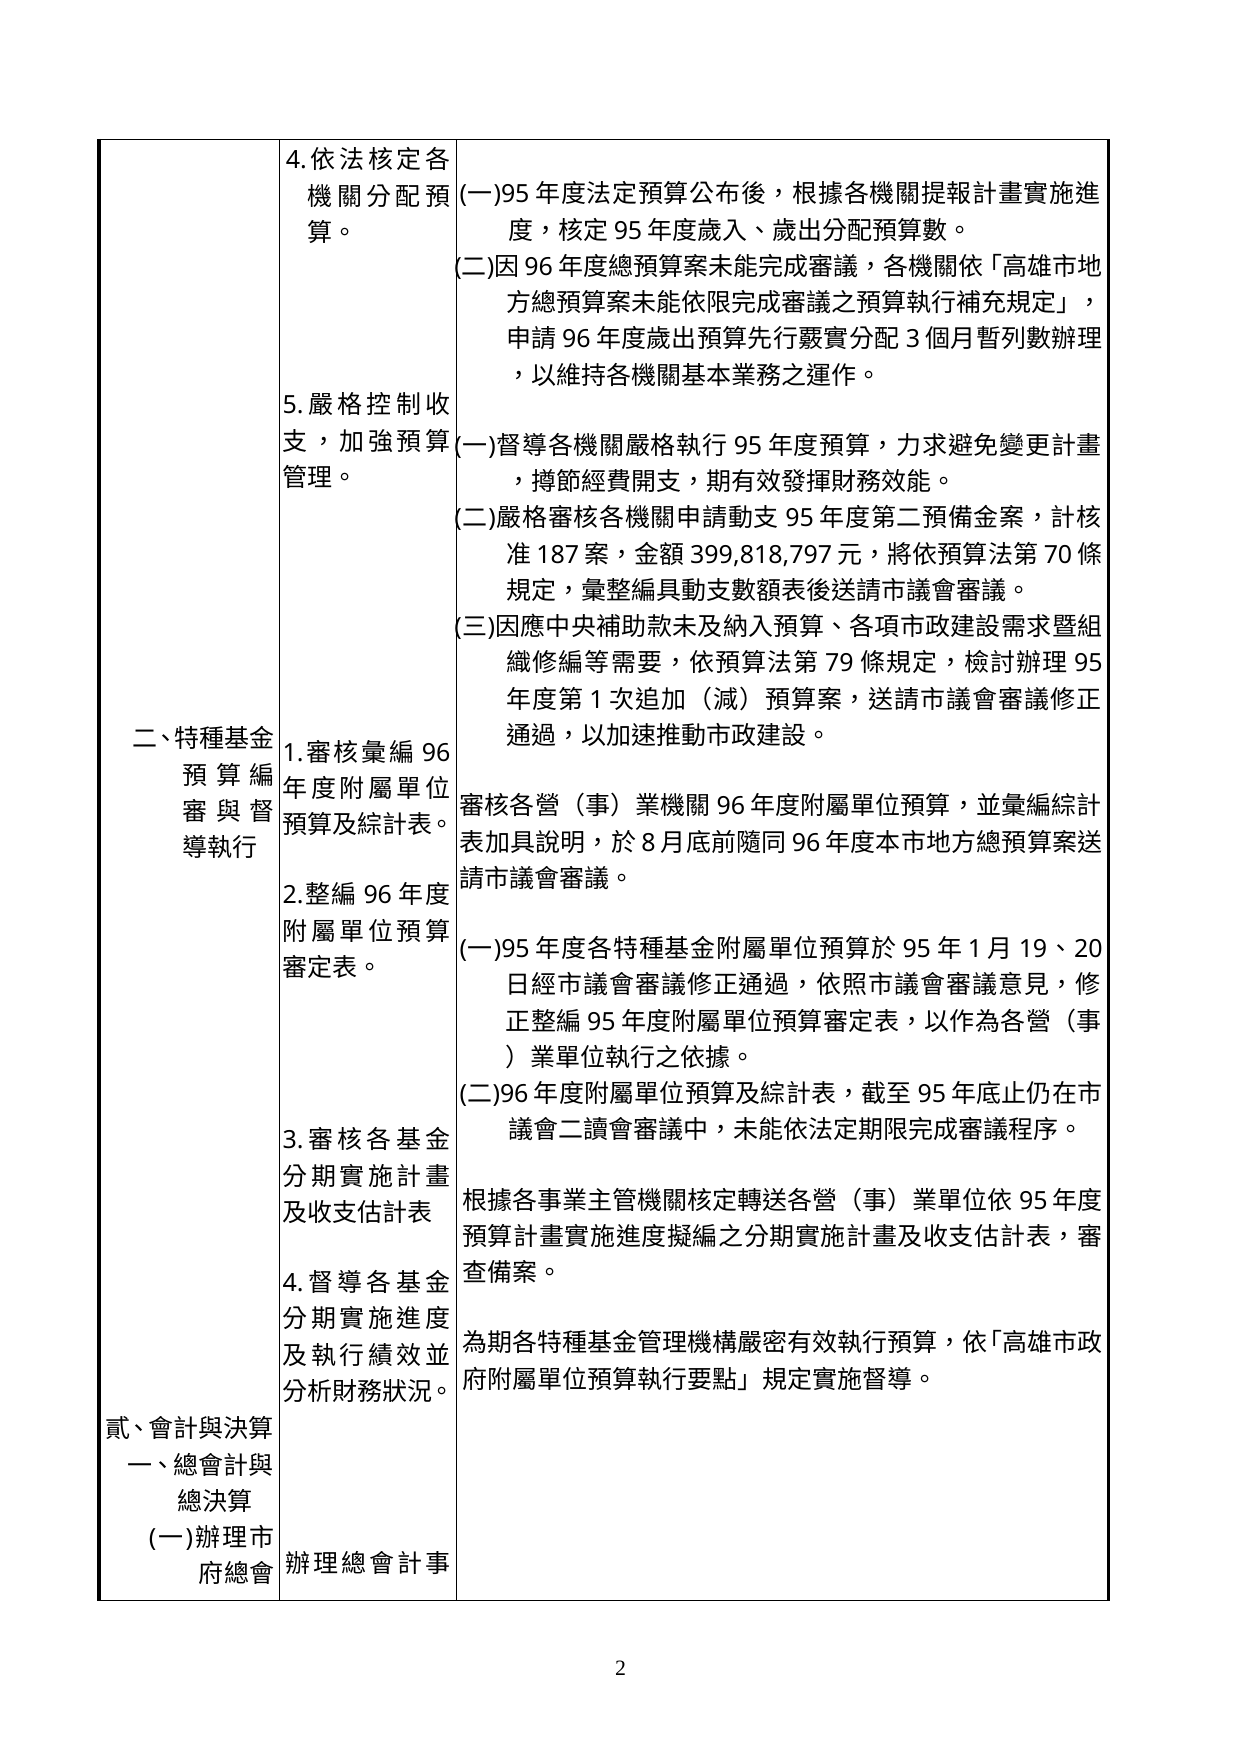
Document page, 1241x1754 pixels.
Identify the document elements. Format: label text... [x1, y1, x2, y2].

table_cell 依照預算法及行政院訂頒「九十六年度中央及地方政府預算籌編原則」規定，考量市政建設需要並兼顧財政穩健，訂定96年度高雄市地方總預算編製作業手冊，作為編審各機關年度預算之依據。 (一)為穩健財政，控制成長規模，本市地方總預算編審作業，仍賡續落實推動中程計畫預算制度，除檢討不合時宜項目，抑減其他經常支出，俾騰出額度容納新興施政計畫，並將各主管機關資本支出執行力納入考量。經依「96年度歲出概算額度計算原則」，匡計核定各主管機關96-99年度中程計畫預算額度，並以96年度分配額作為核定各項計畫及96年度概算之依據。 (二)基於尊重各機關推動施政計畫之構想及落實預算額度精神，於下授額度內檢討調整編列項目者，應予尊重，至提報增列額度需求者，除有例外情形，均以在原核定額度內檢討編列，以不增列額度為原則。另配合行政院精簡員額政策及勞力事務替代措施，從嚴審核人事費編列，經全面檢討減列各機關不經濟及無繼續性支出計13.72億元，適度控制歲出規模，縮小歲入、歲出差短至79.67億元，為近6年最低。 (三)依據計畫及預算審核會議決議，擬定各機關歲出預算額度簽報核定，分行各機關據以編製預算，並彙編總預算案。 (四)依照預算法規定期限，於8月底前審編完成本市96年度地方總預算案送請市議會審議。 (一)95年度本市地方總預算案於95年1月18日經市議會審議修正通過，依照市議會審議意見修正整編，刊登95年2月9日春字第12期市府公報發布，並另案陳報行政院備查及函知審計機關查照。 (二)96年度本市地方總預算案截至95年底止仍在市議會二讀會審議中，因應預算案未能完成審議程序，依地方制度法第40條規定，訂頒「高雄市地方總預算案未能依限完成審議之預算執行補充規定」及相關作業注意事項，以維持各機關業務之基本運作。 (一)95年度法定預算公布後，根據各機關提報計畫實施進度，核定95年度歲入、歲出分配預算數。 (二)因96年度總預算案未能完成審議，各機關依「高雄市地方總預算案未能依限完成審議之預算執行補充規定」，申請96年度歲出預算先行覈實分配3個月暫列數辦理，以維持各機關基本業務之運作。 (一)督導各機關嚴格執行95年度預算，力求避免變更計畫，撙節經費開支，期有效發揮財務效能。 (二)嚴格審核各機關申請動支95年度第二預備金案，計核准187案，金額399,818,797元，將依預算法第70條規定，彙整編具動支數額表後送請市議會審議。 (三)因應中央補助款未及納入預算、各項市政建設需求暨組織修編等需要，依預算法第79條規定，檢討辦理95年度第1次追加（減）預算案，送請市議會審議修正通過，以加速推動市政建設。 審核各營（事）業機關96年度附屬單位預算，並彙編綜計表加具說明，於8月底前隨同96年度本市地方總預算案送請市議會審議。 (一)95年度各特種基金附屬單位預算於95年1月19、20日經市議會審議修正通過，依照市議會審議意見，修正整編95年度附屬單位預算審定表，以作為各營（事）業單位執行之依據。 (二)96年度附屬單位預算及綜計表，截至95年底止仍在市議會二讀會審議中，未能依法定期限完成審議程序。 根據各事業主管機關核定轉送各營（事）業單位依95年度預算計畫實施進度擬編之分期實施計畫及收支估計表，審查備案。 為期各特種基金管理機構嚴密有效執行預算，依「高雄市政府附屬單位預算執行要點」規定實施督導。 （一）本市總會計報告每日根據市庫收入數日報表進行檢核，每月終了根據財政局傳輸資料及庫款支付月報表等有關資料查核無誤後彙整編製，並於次月10日內寄送行政院主計處及審計部高雄市審計處等參考。 （二）將總預算歲入歲出執行狀況表於每月10日前登載主計處網站，供各界參用。 依決算法第21條規定於會計年度結束後4個月內編製完竣，提本府市政會議審議通過後，於95年4月28日以高市府主二字第0950021881號函請審計部高雄市審計處依法審定。 依據決算法規定，彙編95年度本市地方總預算半年結算報告暨附屬單位預算半年結算報告及綜計表，於95年8月彙核整理編製完成，提經市政會議審議通過，依限於95年8月31日以高市府主二字第0950042783號函送審計部高雄市審計處依法查核。 (一)按月抽核本府所屬各機關學校所送單位會計報告總量10％，均能依進度如期完成，抽核之個案如有錯誤，均促請查明或更正。 (二)督導各機關預算執行，促請各項計畫及預算切實按照預定進度辦理，94年度各機關資本支出預算執行考核，於95年8月2日辦理完成。 (一)會計業務訪視時程訂於95年10月1日至10月31日，市屬一級主管機關由主計處派員實地抽查，計訪視財政局、研考會、兵役處、社會局、空中大學、警察局、苓雅區公所、工務局等8個機關，訪查結果及建議事項，除函轉各該受訪機關檢討改進外並請於文到1個月內函復辦理情形；二級機關學校由一級主管機關派員實地抽查，各機關訪查結果及建議事項，除函轉各該受訪機關學校檢討改進外並追踨督促所屬改進情形。並由主計處彙整共同性缺失事項，函請市屬各機關學校注意檢討改進。 (二)為增進會計人員專業知能，提升處理會計事務能力，辦理業務講習教育訓練，95年度共計舉辦16場計2,251人次參加。 依據決算法第21條規定於會計年度結束後4個月內編製完竣，提市政會議審議通過後，於95年4月28日以高市府主二字第0950021881號函請審計部高雄市審計處依法審定。 依據決算法第26條之1規定，彙編95年度本市地方總預算附屬單位預算半年結算報告及綜計表，依限於95年8月底前編製完竣，提市政會議審核通過後，95年8月31日以高市府主二字第0950042783號函送審計部高雄市審計處依法查核。 (一)依照「各機關公務統計方案」、「高雄市政府所屬各機關公務統計報表編報考核要點」之規定加強公務統計資料之查報考核工作，提升統計資料品質及時效。 (二)依照行政院訂頒「各機關統計資料發布要點」之規定，推動各機關逢6及12月份於網際網路(機關首頁)預告未來12個月統計資料發布時間並函報主計處備查，俾供各界參用以昭統計公信；主計處亦提供統一窗口「高雄市統計資訊服務網」首頁（網址：http://kcgdg.kcg.gov.tw/）供各機關連結發布。 擴大蒐集各種統計書刊及有關統計資訊，研究改進資料檔管理辦法；並委外辦理主計處無障礙網頁開發，擴大統計服務層面，並強化動態統計圖導覽，提供更便捷的統計諮詢服務功能，便利各界查詢運用。 推動市府各機關統計工作人員撰寫統計專題分析，95年共完成52篇，其中，主計處撰提市政專題快訊計12篇，均提報市政會議或簽陳市長及各機關首長參用，並刊布於網際網路，供各界參閱應用。另輔導民政局等20機關計完成統計專題分析40篇。 依「高雄市政府各機關統計範圍劃分方案」（第一次修正）協調及輔導各機關按應辦之統計項目，研訂統計報表，查報有關之統計資料。 輔導各機關切實執行公務統計方案規定事項，落實各機關公務統計；督促各機關蒐集有關法令規章及報表程式，研修公務統計方案內容及報表程式，以符實用。95年各機關公務統計報表程式計增訂3表、刪除12表、修訂159表。 95年計辦理「資通安全研習」、「Flash動畫統計圖製作研習」、「公務統計實務班」、「統計工作人員研習」及「統計學術研討會」等教育訓練課程。 (一)就各機關公務統計報表編報情形、統計方案之實施情形、統計資料之時效、確度、提供與應用成效、統計內容之完備程度，統計分類、科目與號列之執行情形、統計方法之適當程度，統計檔案之管理等事項隨時加以稽核複查。 (二)依本府訂頒「高雄市政府所屬各機關公務統計報表編報考核要點」，辦理完成95年統計業務稽核複查業務，積極辦理本府各局處公務統計報表編報成績考核作業。 依據各機關公務統計資料，彙編完成本市統計報告，以統計年報方式呈現並刊布本處網站提供各界參考。 (一)94年「統計年報」已於95年5月底出版，另隨書附贈光碟，提供各界運用，相關資料並刊布於主計處網站提供查詢。 (二)94年「統計手冊」已於95年4月出版。 (三)按月出版統計月報300本及按月發行統計快報摺頁並於市政會議提報市政專題快訊，提供首長施政參據，相關資料並刊布於主計處網站，提供各界應用查詢。 (四)蒐建重要統計法規，詳實說明市府各機關統計工作應注意事項及工作流程，編印高雄市統計工作手冊，提供市府各機關統計工作同仁參用。 依據「高雄市消費者物價調查實施計畫」之規定，每旬按時派員前往各零售市場調查生活用品及勞務計389項目群價格。 按月編算本市消費者物價總指數、七大類及四十中分類指數，分析物價變動情形，刊布於主計處網站供各界參考。 按月將消費者物價指數、營造工程物價指數及物價變動分析編印「高雄市物價統計月報」，提供各界參考。 (一)依據「高雄市營造工程物價調查實施計畫」，由本府各機關學校選定大型工程發包廠商辦理勞務類項目查價工作，另材料類部分則由主計處負責查價。總計調查材料類及勞務類共計106項目群。 (二)按月編算本市營造工程物價指數、材料類及勞務類指數，另按工程類別分編建築工程及土木工程兩種複分類指數，並刊布於「高雄市物價統計月報」提供各界參考應用。 (三)按月分析本市營造工程物價變動情形，刊布於主計處網站供各界參考。 (一)依據「高雄市家庭收支調查實施計畫」，訂定調查工作計畫，辦理調查講習會，並函請本市公務機關、媒體加強宣導工作，提高受訪意願，俾據實提供正確資料。 (二)調查資料經審核整理後，利用電腦資料處理，分析調查結果，編印「高雄市家庭收支調查報告」，分送各界參考應用。 遴定家庭收支記帳調查戶，自1月1日起按日記帳；每月分上、下各半月，主計處派員分赴各記帳家庭輔導記帳並收發帳本。調查資料經審核處理後，陳送行政院主計處彙辦。 賡續研編高雄市市民所得－生產面、所得面及支出面統計，以瞭解高雄市區域經濟結構特性。 (一)完成「高雄市政府電子化政府服務平台」建置，提供(1)網路身分辨識；(2)電子支付(信用卡、金融卡及活期帳戶)；(3)電子數位簽章及加解密功能；(4)全國工商資訊、地政資訊及公路監理資訊系統查詢；(5)府內戶政資訊系統查驗及地政資訊系統查詢及查驗；(6)多元化創新服務網站。達成本府各局處可透過平台的介接與資訊交換，專心於創新服務的開發與推廣；以往礙於身分辨識與規費問題無法線上申辦的案件，將逐年在本平台上提供更多元化的創新服務之效益。 (二)建置本府「知識管理軟硬體作業平台」案，蒐集全國性碩博士論文、法規、出國報告、統計資料等資訊與本府各機關核心業務、大型專案、知名講座、專案研究等，製作成多媒體、多樣式檔案型式，提供各機關、學校作為承辦類似專案活動之參考；各機關、學校也可利用知識庫平台自行製作屬於自己的知識庫，儲存並提供各局處分享。 (三)建置本府「資訊系統單一簽入介面功能及全府電子郵件網頁化」案，完成本府各項線上申辦服務及應用系統導入單一簽入介面整合，並提昇員工電子郵件信箱網頁化功能，達成全府資訊管理單一窗口化基磐，確保資訊安全與便利快捷服務目標。 (四)持續開發或提昇視窗版共用資訊(人事、薪資、財產、會計、業權型基金、政事型基金、審計…)系統，推廣至市府250機關學校。 (五)賡續辦理機房與資通安全管理：改善機房線路、冷氣空調系統並檢討資安認證工作範圍，爲96年BS27001資通安全認證預作準備；擬訂本府年度資通安全演練計畫，配合國家資通安全會報辦理全府資通安全通報及攻防演練，辦理資通安全講習，培育各機關資安專才；建置強化網路資安監控設備與擴充資料備援系統，增加資訊環境可靠度，加強本府現有防衛系統與資通安全監控中心(SOC)軟體的整合工作，維繫本府網路資訊安全。 (六)充實數位學習平台，提供市民與全府員工線上學習環境，加強語文能力與電腦病毒防治訓練課程，普及資訊安全教育觀念。 (七)協助各局處建置大型活動網頁訊息，提供各項便捷為民服務及發展招商觀光契機。 [457, 140, 1107, 1600]
table_cell [1110, 139, 1141, 1600]
table_cell 1.訂定96年度本市地方總預算編製作業手冊。 2.審編96年度本市地方總預算案。 3.依法公布96年度地方總預算。 4.依法核定各機關分配預算。 5.嚴格控制收支，加強預算管理。 1.審核彙編96年度附屬單位預算及綜計表。 2.整編96年度附屬單位預算審定表。 3.審核各基金分期實施計畫及收支估計表 4.督導各基金分期實施進度及執行績效並分析財務狀況。 辦理總會計事務，編製總會計報告，顯示預算執行狀況，作為財務管理及業務推行之參考。 彙編本市94年度地方總決算，核計收支餘絀，分析財務狀況，檢討執行績效，供作施政參考。 彙編95年度本市地方總預算半年結算報告，藉檢討半年來預算執行狀況。 抽核各機關學校會計報告，健全會計管理。 擇期辦理市屬各機關學校會計業務訪視，加強業務講習教育訓練，發揮會計功能。 彙編94年度本市地方總決算附屬單位決算及綜計表，核計收支盈虧，分析營運績效，供作經營參考。 彙編95年度本市地方總預算附屬單位預算半年結算報告及綜計表，藉檢討半年來預算執行狀況，增進業務或營運績效。 健 健 全 統1.健全統計資料發布機制，強化公務統計查報作業，提高統計時效，增進統計品質。 全2.全面推動統計資訊ｅ化作業，並強化統計資料電子資訊管理，便利統計資料調閱查詢運用。 推3.推展職務上應用統計。 推1.推動各機關統計範圍劃分方案。 輔2.輔導各機關切實執行公務統計方案。 加3.加強辦理統計教育訓練，切實推展統計業務。 稽4.稽核複查各機關統計業務。 編報94年本市統計總報告。 編印94年本市「統計年報」、「統計手冊」、「統計月報」、「統計快報」、「市政專題統計分析」、「公務統計指標圖表」等分送有關單位參考應用。 1.按旬辦理本市消費者物價調查。 2.按月編算消費者物價指數，分析物價變動情形。 3.編印本市物價統計月報，提供各界參考。 查編本市營造工程物價指數。 1.辦理94年本市家庭收支暨個人所得分配訪問調查。 2.辦理95年度家庭收支記帳調查暨基期年以5碼加細編碼。 研編高雄市市民所得統計。 市政資訊系統開發維護及研擬高雄e都發展策略。 [280, 140, 456, 1600]
table_cell 壹、預算編審與督導執行 一、總預算編審與督導執行 二、特種基金預算編審與督導執行 貳、會計與決算 一、總會計與總決算 (一)辦理市府總會計事務 (二)彙編94年度本市地方總決算 (三)彙編95年度本市地方總預算半年結算報告 二、單位會計 業務之督導 (一)審核普通公務單位會計暨特種基金附屬單位會計報告 (二)實施會計業務訪視暨辦理業務講習 三、特種基金 會計與決算 (一)彙編94年度本市地方總決算附屬單位決算及綜計表 (二)彙編95年度本市地方總預算附屬單位預算半年結算報告及綜計表 叁、公務統計 一、推行公務統計 (一)健全統計資料發布機制，全面推動統計資訊ｅ化作業 (二)督促各機關辦理公務統計工作，並研究改進公務統計業務 二、編審統計資料 (一)編報統計總報告 (二)編印各項統計書刊 肆、調查統計 一、物價調查與統計分析 (一)辦理本市消費者物價調查 (二)辦理本市營造工程物價調查 二、民間經濟活動調查 (一)辦理本市家庭收支調查 (二)研編高雄市市民所得統計 伍、電子處理資料 [101, 140, 279, 1600]
